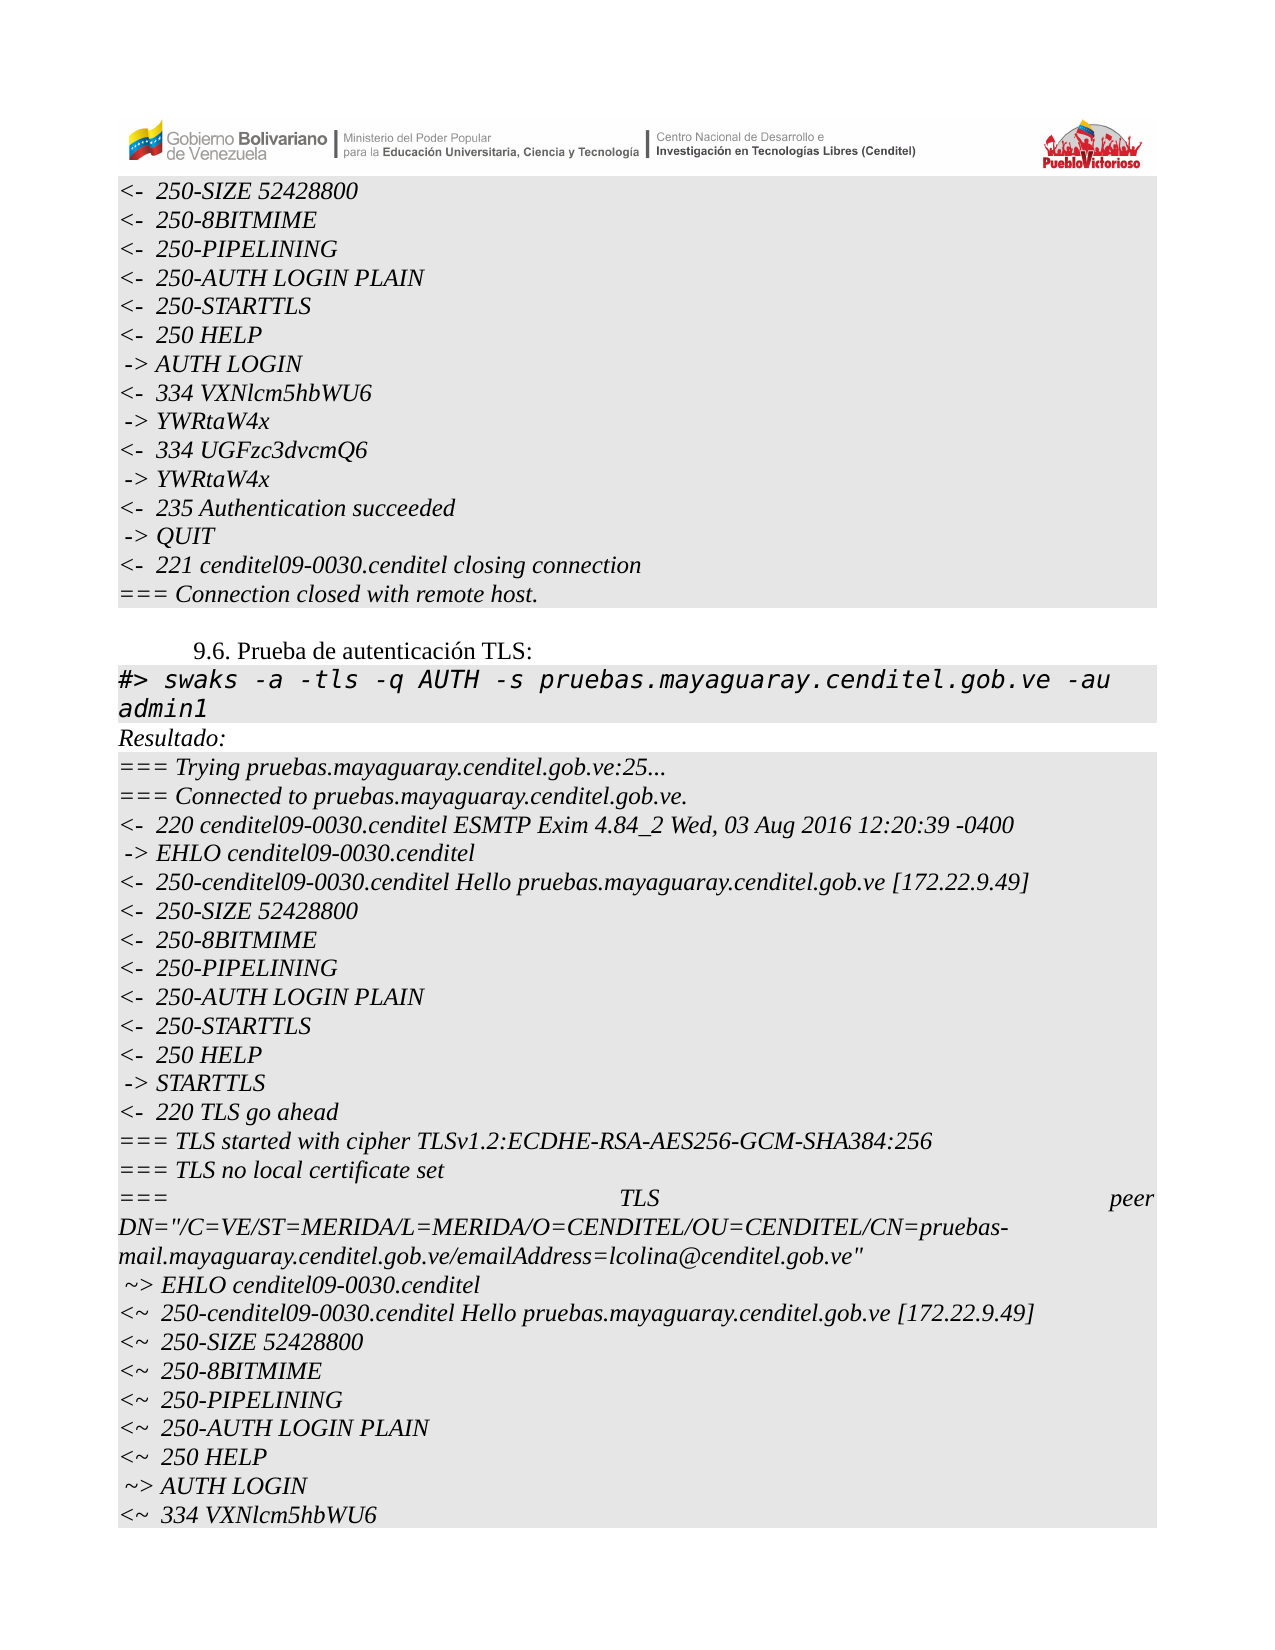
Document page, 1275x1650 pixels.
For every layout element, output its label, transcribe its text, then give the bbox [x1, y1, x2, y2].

text <- 250-cenditel09-0030.cenditel Hello pruebas.mayaguaray.cenditel.gob.ve [172.22.9.49] [118, 867, 1157, 896]
text <- 250 HELP [118, 320, 1157, 349]
text <~ 250-PIPELINING [118, 1385, 1157, 1413]
text -> AUTH LOGIN [118, 349, 1157, 378]
text <- 250-8BITMIME [118, 925, 1157, 953]
text -> EHLO cenditel09-0030.cenditel [118, 838, 1157, 867]
text === Connected to pruebas.mayaguaray.cenditel.gob.ve. [118, 781, 1157, 810]
text <- 250-STARTTLS [118, 291, 1157, 320]
text <~ 250-cenditel09-0030.cenditel Hello pruebas.mayaguaray.cenditel.gob.ve [172.22.9.49] [118, 1298, 1157, 1327]
text <- 250-STARTTLS [118, 1011, 1157, 1040]
text <- 334 VXNlcm5hbWU6 [118, 378, 1157, 406]
text <- 334 UGFzc3dvcmQ6 [118, 435, 1157, 464]
text <- 250-SIZE 52428800 [118, 896, 1157, 925]
text <- 220 TLS go ahead [118, 1097, 1157, 1126]
text <- 250-SIZE 52428800 [118, 176, 1157, 205]
text -> QUIT [118, 521, 1157, 550]
text === TLS peer DN="/C=VE/ST=MERIDA/L=MERIDA/O=CENDITEL/OU=CENDITEL/CN=pruebas-mail.mayaguaray.cenditel.gob.ve/emailAddress=lcolina@cenditel.gob.ve" [118, 1183, 1157, 1270]
picture [118, 118, 1157, 173]
text <~ 250 HELP [118, 1442, 1157, 1471]
text ~> AUTH LOGIN [118, 1471, 1157, 1500]
text === TLS started with cipher TLSv1.2:ECDHE-RSA-AES256-GCM-SHA384:256 [118, 1126, 1157, 1155]
list Prueba de autenticación TLS: [193, 636, 1157, 665]
text <~ 250-8BITMIME [118, 1356, 1157, 1385]
text #> swaks -a -tls -q AUTH -s pruebas.mayaguaray.cenditel.gob.ve -au admin1 [118, 665, 1157, 723]
text <- 250-PIPELINING [118, 234, 1157, 263]
text === Connection closed with remote host. [118, 579, 1157, 608]
text -> YWRtaW4x [118, 464, 1157, 493]
text <- 250 HELP [118, 1040, 1157, 1068]
text <~ 250-AUTH LOGIN PLAIN [118, 1413, 1157, 1442]
text ~> EHLO cenditel09-0030.cenditel [118, 1270, 1157, 1298]
text === Trying pruebas.mayaguaray.cenditel.gob.ve:25... [118, 752, 1157, 781]
text <- 250-AUTH LOGIN PLAIN [118, 263, 1157, 291]
text <~ 250-SIZE 52428800 [118, 1327, 1157, 1356]
text === TLS no local certificate set [118, 1155, 1157, 1183]
text -> YWRtaW4x [118, 406, 1157, 435]
text <- 250-AUTH LOGIN PLAIN [118, 982, 1157, 1011]
text <- 250-8BITMIME [118, 205, 1157, 234]
text <- 235 Authentication succeeded [118, 493, 1157, 521]
text <- 221 cenditel09-0030.cenditel closing connection [118, 550, 1157, 579]
text <- 220 cenditel09-0030.cenditel ESMTP Exim 4.84_2 Wed, 03 Aug 2016 12:20:39 -0400 [118, 810, 1157, 838]
text <- 250-PIPELINING [118, 953, 1157, 982]
text Resultado: [118, 723, 1157, 752]
text <~ 334 VXNlcm5hbWU6 [118, 1500, 1157, 1528]
text -> STARTTLS [118, 1068, 1157, 1097]
